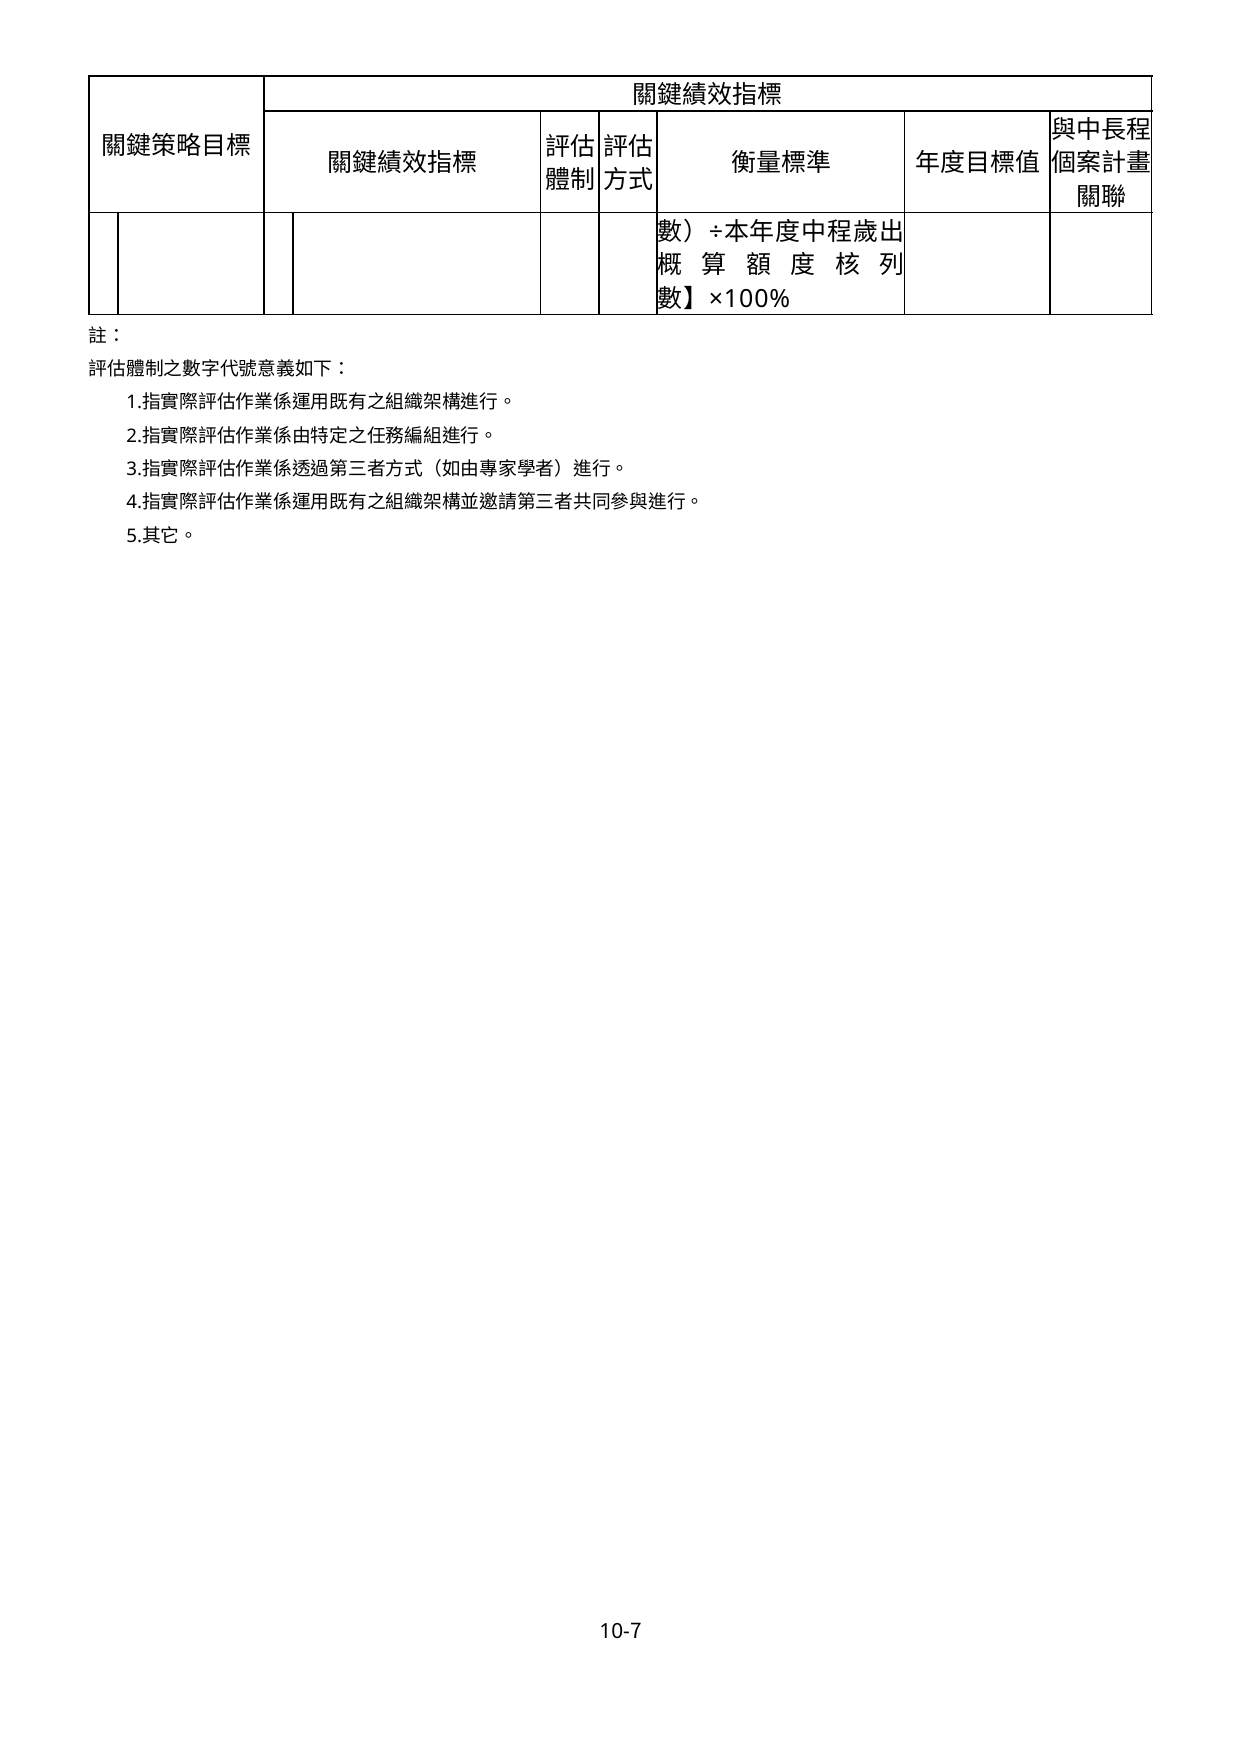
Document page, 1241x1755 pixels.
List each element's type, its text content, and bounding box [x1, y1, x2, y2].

table_cell 衡量標準 [658, 112, 904, 212]
table_cell 年度目標值 [905, 112, 1049, 212]
table_cell [294, 213, 540, 314]
table_cell [1051, 213, 1151, 314]
table_header 關鍵績效指標 [265, 77, 1151, 110]
table_cell [265, 213, 292, 314]
text 3.指實際評估作業係透過第三者方式（如由專家學者）進行。 [89, 449, 1152, 482]
text 4.指實際評估作業係運用既有之組織架構並邀請第三者共同參與進行。 [89, 482, 1152, 515]
table_cell 與中長程個案計畫關聯 [1051, 112, 1151, 212]
table_header 關鍵策略目標 [90, 77, 263, 212]
text 註： [89, 315, 1152, 349]
text 5.其它。 [89, 515, 1152, 549]
table_cell 九 [90, 213, 117, 314]
table_cell [905, 213, 1049, 314]
table_cell 關鍵績效指標 [265, 112, 540, 212]
table_cell [600, 213, 656, 314]
table_cell 評估 體制 [541, 112, 598, 212]
text 1.指實際評估作業係運用既有之組織架構進行。 [89, 382, 1152, 415]
text 評估體制之數字代號意義如下： [89, 349, 1152, 382]
text 2.指實際評估作業係由特定之任務編組進行。 [89, 415, 1152, 449]
table_cell 妥適配置預算資源，提升預算執行效率 [119, 213, 263, 314]
table_cell 評估 方式 [600, 112, 656, 212]
table_cell 數）÷本年度中程歲出概算額度核列數】×100% [658, 213, 904, 314]
table_cell [541, 213, 598, 314]
